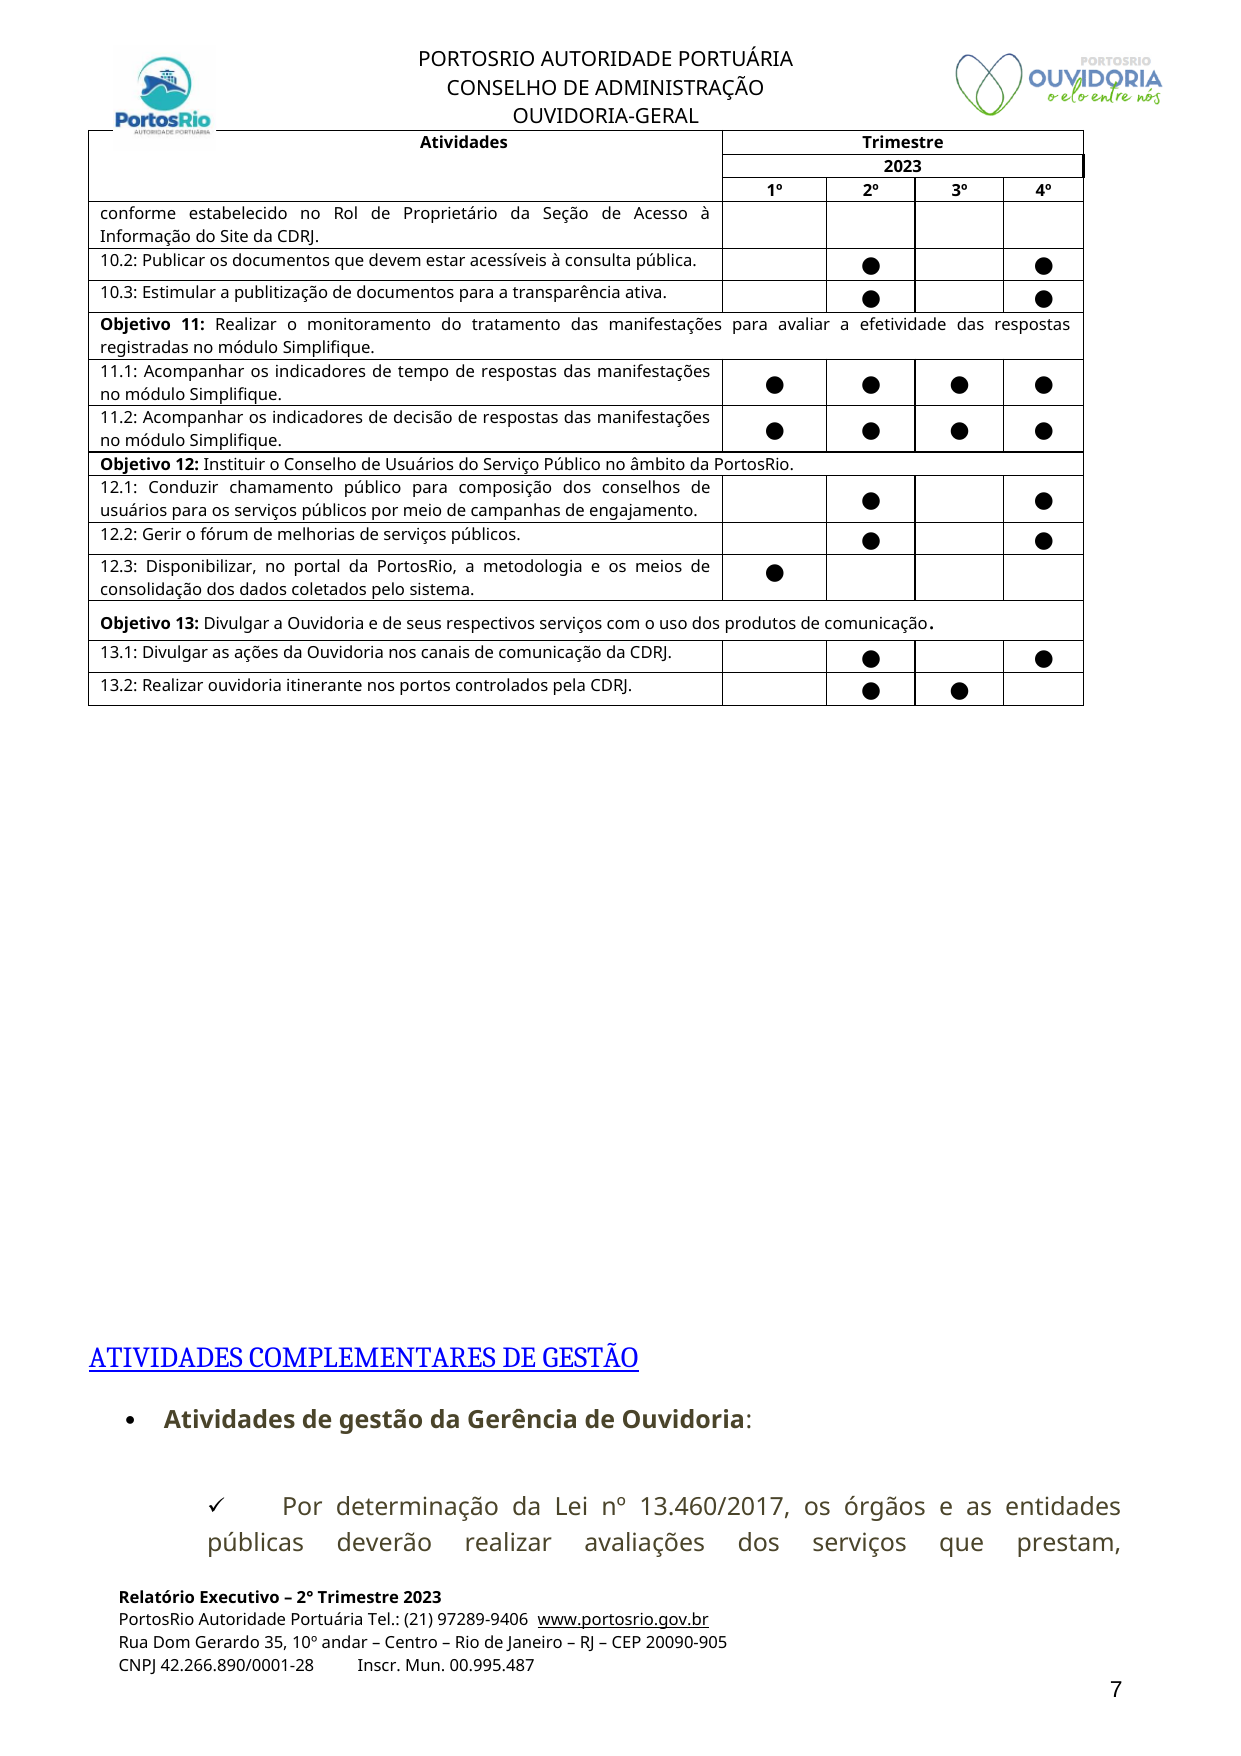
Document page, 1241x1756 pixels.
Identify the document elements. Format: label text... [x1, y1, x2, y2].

table_cell Objetivo 11: Realizar o monitoramento do tratamento das manifestações para avaliar a efetividade das respostas registradas no módulo Simplifique. [89, 313, 1083, 358]
table_cell 1º [723, 178, 826, 201]
table_cell [916, 641, 1003, 672]
table_cell ● [1004, 476, 1083, 522]
table_cell 12.3: Disponibilizar, no portal da PortosRio, a metodologia e os meios de consolidação dos dados coletados pelo sistema. [89, 555, 722, 600]
table_cell ● [1004, 360, 1083, 405]
table_cell 11.2: Acompanhar os indicadores de decisão de respostas das manifestações no módulo Simplifique. [89, 406, 722, 451]
table_cell [723, 249, 826, 280]
table_cell [916, 202, 1003, 247]
table_cell 13.1: Divulgar as ações da Ouvidoria nos canais de comunicação da CDRJ. [89, 641, 722, 672]
table_cell ● [827, 249, 914, 280]
table_cell 4º [1004, 178, 1083, 201]
table_cell ● [916, 360, 1003, 405]
table_cell 10.3: Estimular a publitização de documentos para a transparência ativa. [89, 281, 722, 312]
table_cell [827, 555, 914, 600]
table_cell ● [1004, 523, 1083, 554]
table_cell [723, 523, 826, 554]
table_cell ● [827, 476, 914, 522]
table_cell [916, 476, 1003, 522]
table_cell ● [827, 281, 914, 312]
table_cell [916, 249, 1003, 280]
table_cell 3º [916, 178, 1003, 201]
table_cell ● [827, 523, 914, 554]
table_cell 13.2: Realizar ouvidoria itinerante nos portos controlados pela CDRJ. [89, 673, 722, 704]
table_cell Objetivo 13: Divulgar a Ouvidoria e de seus respectivos serviços com o uso dos produtos de comunicação. [89, 601, 1083, 640]
table_cell ● [723, 555, 826, 600]
table_cell ● [723, 406, 826, 451]
text ATIVIDADES COMPLEMENTARES DE GESTÃO [89, 1342, 1122, 1375]
table_cell ● [827, 360, 914, 405]
table_cell 10.2: Publicar os documentos que devem estar acessíveis à consulta pública. [89, 249, 722, 280]
table_cell ● [1004, 641, 1083, 672]
table_cell [723, 281, 826, 312]
table_cell conforme estabelecido no Rol de Proprietário da Seção de Acesso à Informação do Site da CDRJ. [89, 202, 722, 247]
table_cell [827, 202, 914, 247]
list Por determinação da Lei nº 13.460/2017, os órgãos e as entidades públicas deverão realizar avaliações dos serviços que prestam, continuamente, em relação à satisfação dos usuários. Nesse sentido, foram publicados no site da Companhia Docas do Rio de Janeiro e no Portal de Conselho de Usuários as seguintes pesquisas de satisfação: [207, 1488, 1122, 1558]
table_cell ● [1004, 406, 1083, 451]
table_cell [723, 641, 826, 672]
table_cell ● [827, 641, 914, 672]
table_cell ● [916, 673, 1003, 704]
table_cell [723, 202, 826, 247]
table_cell ● [723, 360, 826, 405]
table_cell ● [1004, 281, 1083, 312]
table_header Trimestre [723, 131, 1083, 153]
list Atividades de gestão da Gerência de Ouvidoria: [126, 1402, 1122, 1436]
table_cell ● [1004, 249, 1083, 280]
table_cell 11.1: Acompanhar os indicadores de tempo de respostas das manifestações no módulo Simplifique. [89, 360, 722, 405]
table_cell 2º [827, 178, 914, 201]
table_cell [723, 673, 826, 704]
table_cell 12.1: Conduzir chamamento público para composição dos conselhos de usuários para os serviços públicos por meio de campanhas de engajamento. [89, 476, 722, 522]
table_cell [1004, 555, 1083, 600]
table_cell [916, 555, 1003, 600]
table_cell ● [827, 406, 914, 451]
table_cell [1004, 673, 1083, 704]
table_cell [916, 281, 1003, 312]
table_header Atividades [89, 131, 722, 201]
table_cell 12.2: Gerir o fórum de melhorias de serviços públicos. [89, 523, 722, 554]
table_cell 2023 [723, 155, 1082, 177]
table_cell ● [916, 406, 1003, 451]
table_cell Objetivo 12: Instituir o Conselho de Usuários do Serviço Público no âmbito da PortosRio. [89, 453, 1083, 475]
table_cell ● [827, 673, 914, 704]
table_cell [723, 476, 826, 522]
table_cell [1004, 202, 1083, 247]
table_cell [916, 523, 1003, 554]
